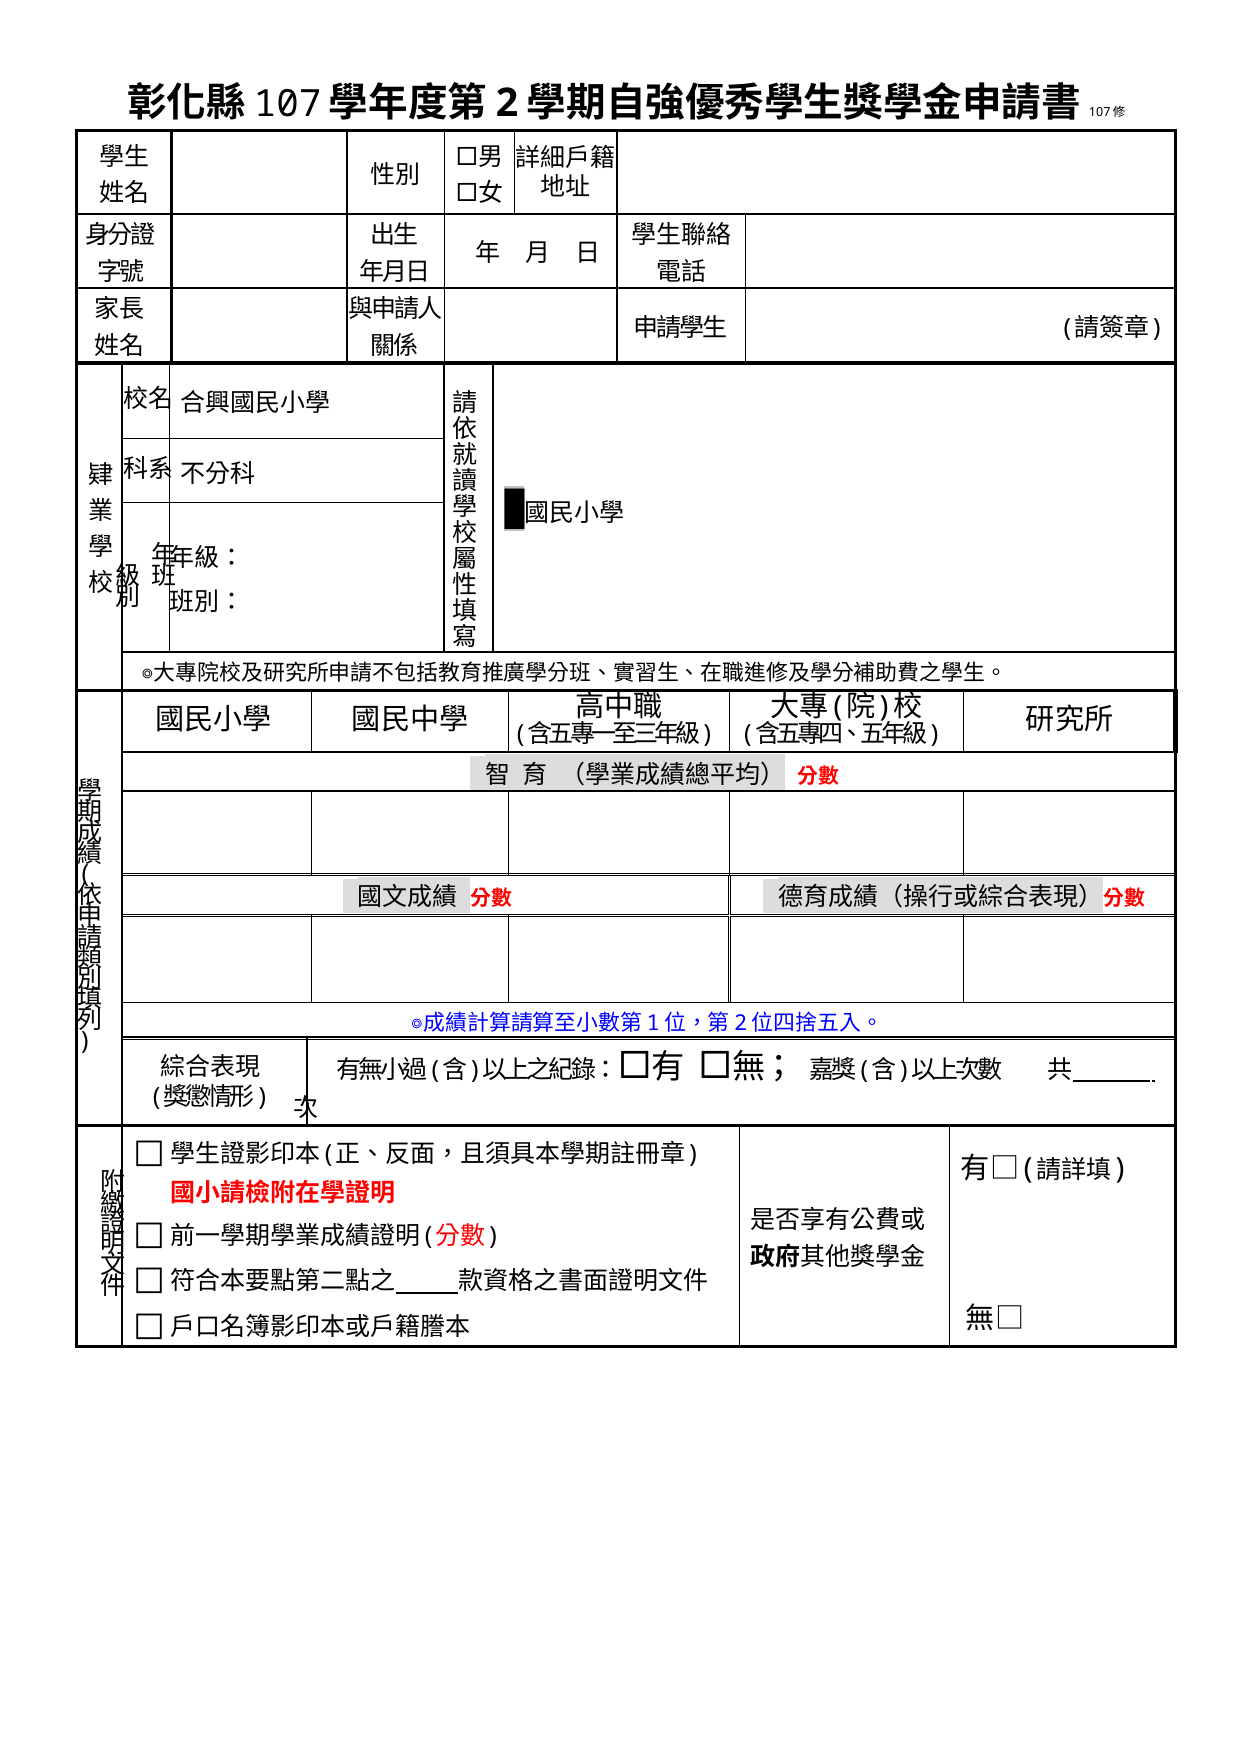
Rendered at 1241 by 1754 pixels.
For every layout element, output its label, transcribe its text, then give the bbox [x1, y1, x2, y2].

table_cell [964, 917, 1174, 1001]
table_cell 學期成績 (依申請類別填列) [78, 692, 121, 1124]
table_cell [312, 792, 508, 873]
table_header 彰化縣107學年度第2學期自強優秀學生獎學金申請書107修 [77, 71, 1176, 128]
table_cell 年級： 班別： [170, 503, 443, 651]
table_cell 身分證字號 [78, 215, 170, 287]
table_cell 學生聯絡電話 [618, 215, 745, 287]
table_cell 國民中學 [312, 692, 508, 751]
table_cell 男女 [445, 132, 514, 213]
table_cell 年 月 日 [445, 215, 616, 287]
table_cell 家長 姓名 [78, 289, 170, 361]
table_cell [173, 132, 346, 213]
table_cell 學生證影印本(正、反面，且須具本學期註冊章) 國小請檢附在學證明 前一學期學業成績證明(分數) 符合本要點第二點之 款資格之書面證明文件 戶口名簿影印本或戶籍謄本 [123, 1127, 739, 1345]
table_cell 申請學生 [618, 289, 745, 361]
table_cell [312, 917, 508, 1001]
table_cell 校名 [123, 365, 169, 438]
table_cell 出生 年月日 [348, 215, 444, 287]
table_cell 國民小學 [123, 692, 311, 751]
table_cell 性別 [348, 132, 444, 213]
table_cell 有□(請詳填) 無□ [950, 1127, 1174, 1345]
table_cell [964, 792, 1174, 873]
table_cell 大專(院)校 (含五專四、五年級) [730, 692, 963, 751]
table_cell [746, 215, 1174, 287]
table_cell [123, 792, 311, 873]
table_cell 肄業學校 [78, 365, 121, 689]
table_cell 科系 [123, 439, 169, 502]
table_cell 合興國民小學 [170, 365, 443, 438]
table_cell 不分科 [170, 439, 443, 502]
table_cell [445, 289, 616, 361]
table_cell 與申請人關係 [348, 289, 444, 361]
table_cell ◎成績計算請算至小數第1位，第2位四捨五入。 [123, 1003, 1174, 1036]
table_cell 學生姓名 [78, 132, 170, 213]
table_cell (請簽章) [746, 289, 1174, 361]
table_cell [123, 917, 311, 1001]
table_cell [730, 792, 963, 873]
table_cell [173, 215, 346, 287]
table_cell 高中職 (含五專一至三年級) [509, 692, 729, 751]
table_cell ◎大專院校及研究所申請不包括教育推廣學分班、實習生、在職進修及學分補助費之學生。 [123, 653, 1174, 689]
table_cell 國文成績 分數 [123, 876, 728, 914]
table_cell [509, 792, 729, 873]
table_cell [509, 917, 728, 1001]
table_cell 是否享有公費或政府其他獎學金 [740, 1127, 949, 1345]
table_cell █國民小學 [494, 365, 1174, 651]
table_cell 研究所 [964, 692, 1173, 751]
table_cell 年級班別 [123, 503, 169, 651]
table_cell [173, 289, 346, 361]
table_cell [731, 917, 963, 1001]
table_cell 請依就讀學校屬性填寫 [445, 365, 492, 651]
table_cell 有無小過(含)以上之紀錄：有 無； 嘉獎(含)以上次數 共 次 [308, 1040, 1174, 1124]
table_cell 智 育 （學業成績總平均） 分數 [123, 753, 1174, 790]
table_cell [618, 132, 1174, 213]
table_cell 詳細戶籍地址 [515, 132, 616, 213]
table_cell 附繳證明文件 [78, 1127, 121, 1345]
table_cell 綜合表現 (獎懲情形) [123, 1040, 306, 1124]
table_cell 德育成績（操行或綜合表現）分數 [731, 876, 1174, 914]
